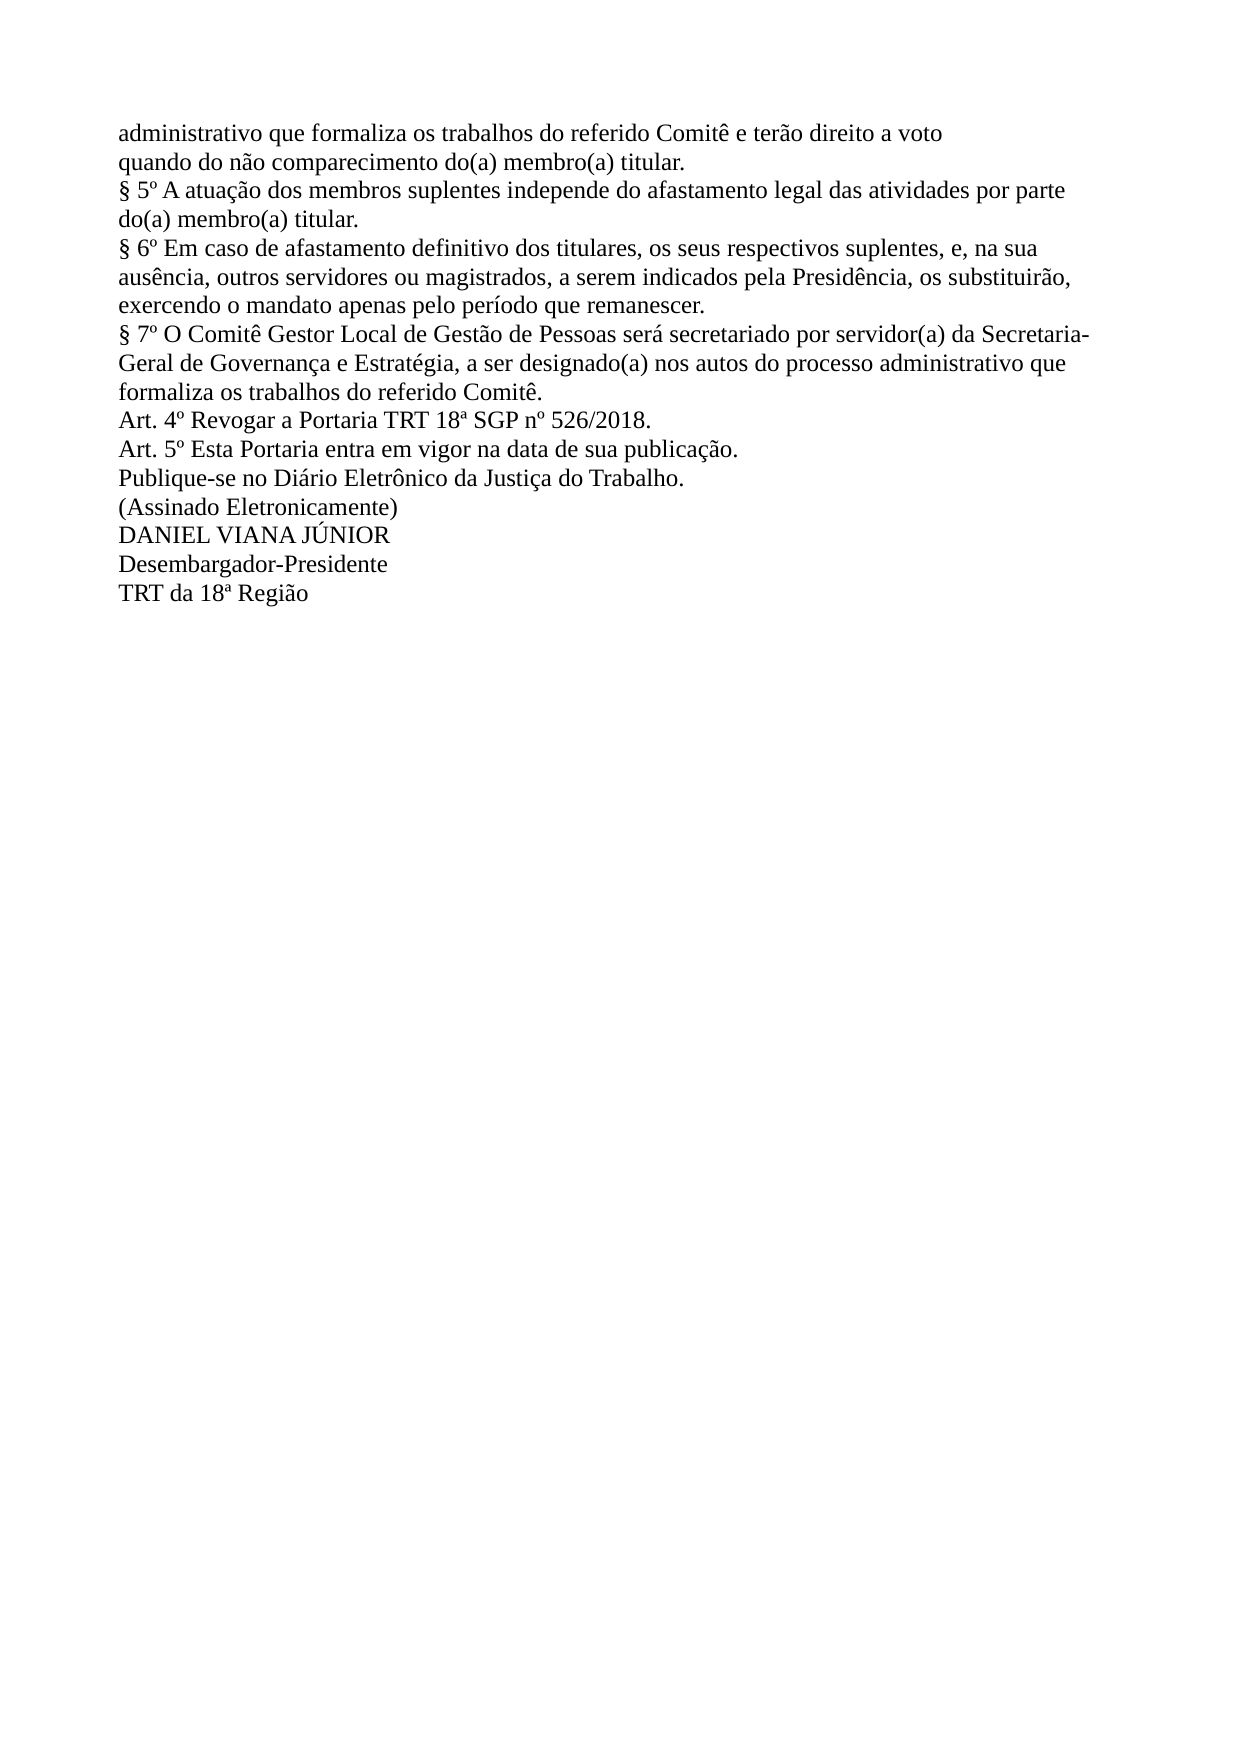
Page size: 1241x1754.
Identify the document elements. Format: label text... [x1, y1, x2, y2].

text administrativo que formaliza os trabalhos do referido Comitê e terão direito a voto quando do não comparecimento do(a) membro(a) titular. § 5º A atuação dos membros suplentes independe do afastamento legal das atividades por parte do(a) membro(a) titular. § 6º Em caso de afastamento definitivo dos titulares, os seus respectivos suplentes, e, na sua ausência, outros servidores ou magistrados, a serem indicados pela Presidência, os substituirão, exercendo o mandato apenas pelo período que remanescer. § 7º O Comitê Gestor Local de Gestão de Pessoas será secretariado por servidor(a) da Secretaria-Geral de Governança e Estratégia, a ser designado(a) nos autos do processo administrativo que formaliza os trabalhos do referido Comitê. Art. 4º Revogar a Portaria TRT 18ª SGP nº 526/2018. Art. 5º Esta Portaria entra em vigor na data de sua publicação. Publique-se no Diário Eletrônico da Justiça do Trabalho. (Assinado Eletronicamente) DANIEL VIANA JÚNIOR Desembargador-Presidente TRT da 18ª Região [118, 118, 1122, 607]
